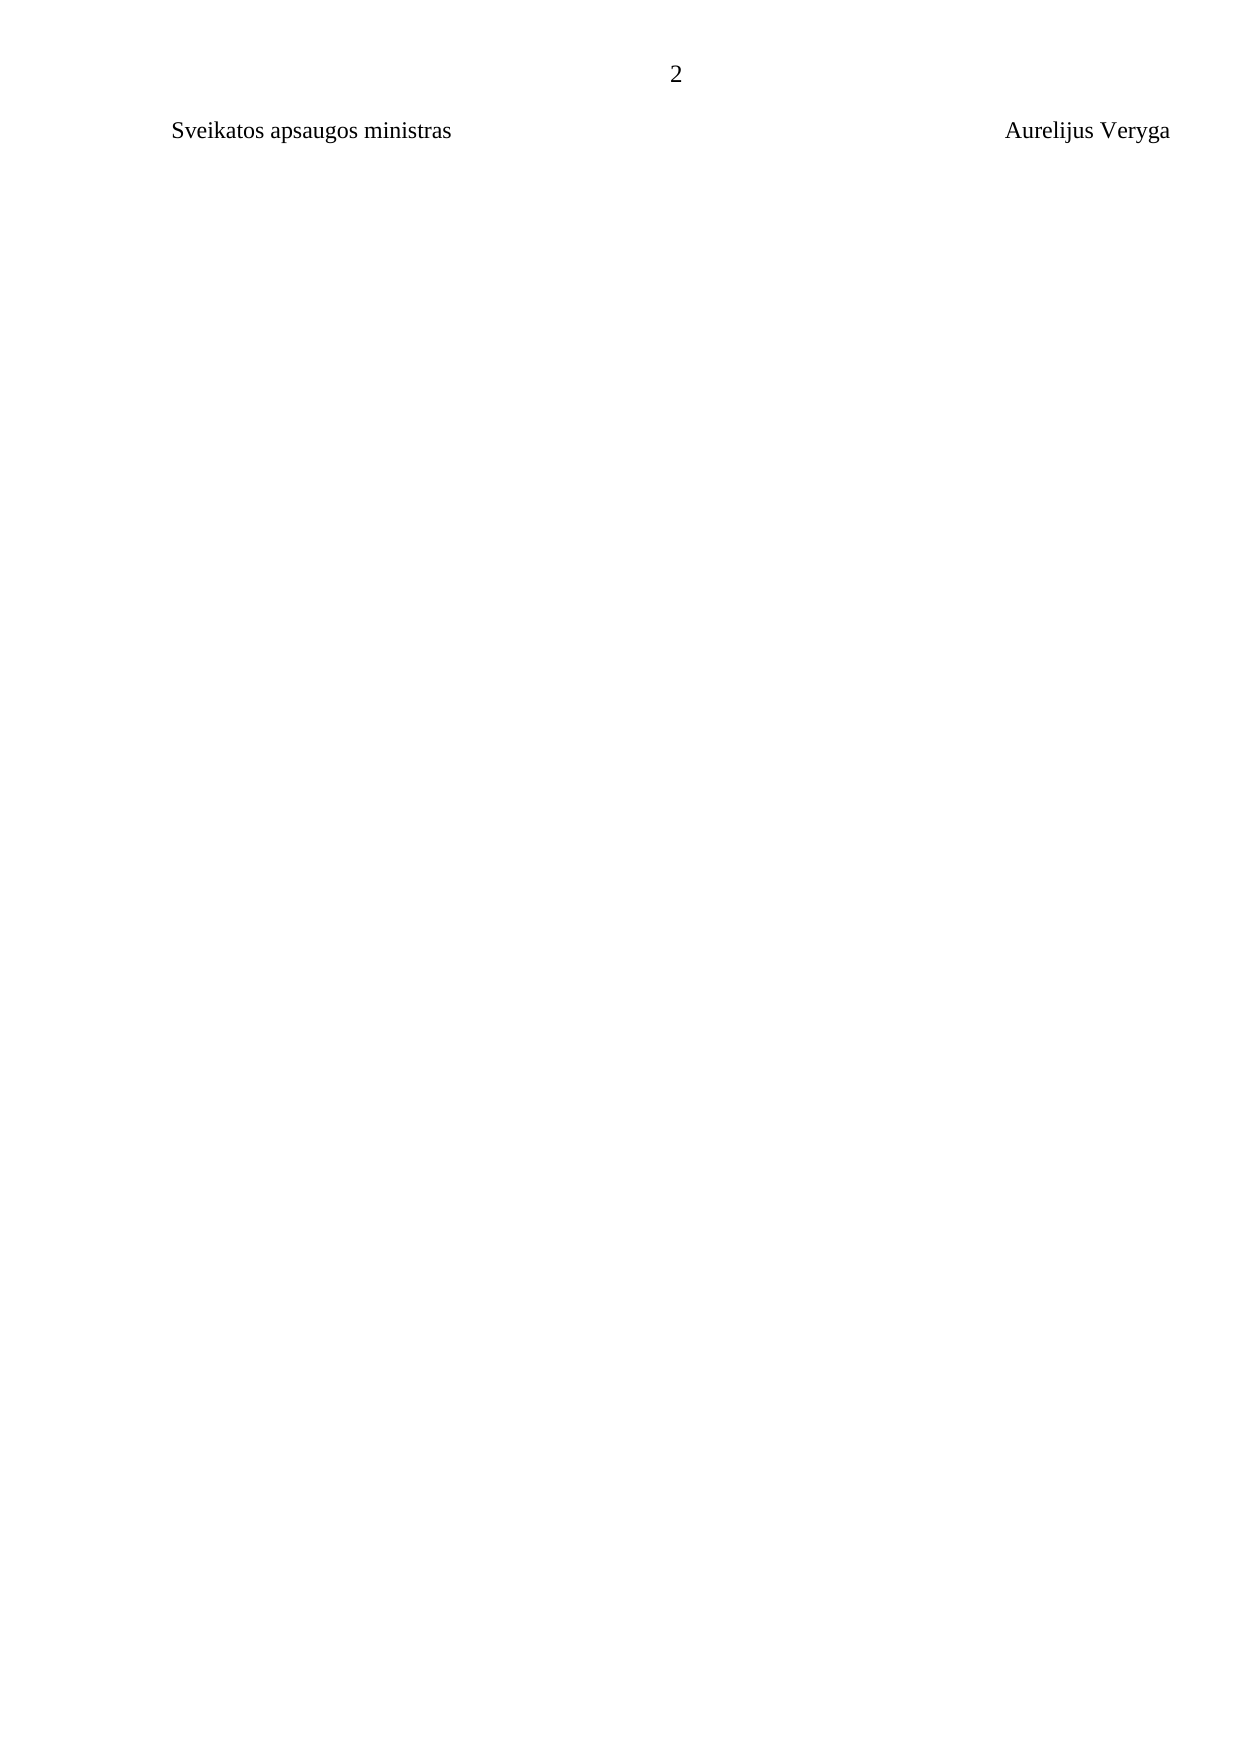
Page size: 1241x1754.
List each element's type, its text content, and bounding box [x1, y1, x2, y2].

text Sveikatos apsaugos ministras Aurelijus Veryga [171, 117, 1181, 144]
